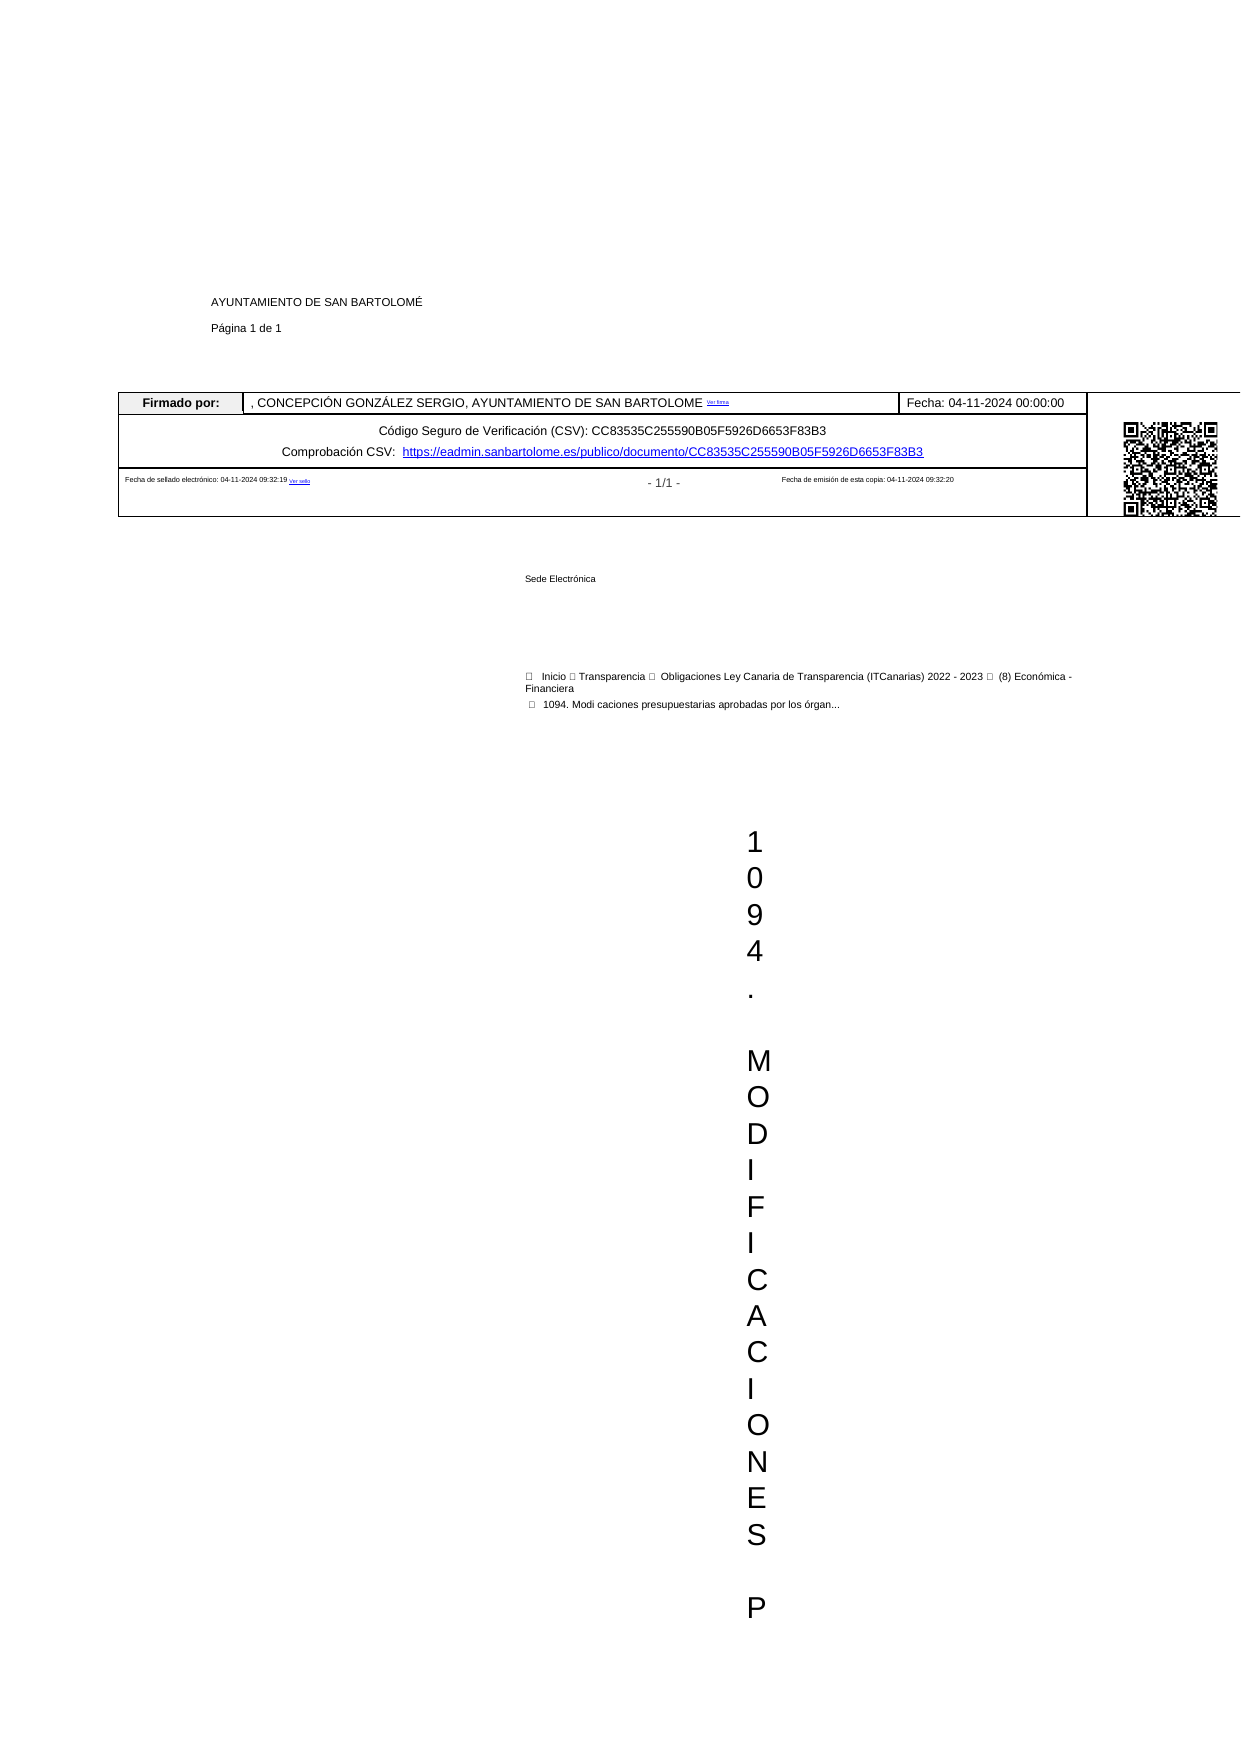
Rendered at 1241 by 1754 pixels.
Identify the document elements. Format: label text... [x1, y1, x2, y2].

table_header , CONCEPCIÓN GONZÁLEZ SERGIO, AYUNTAMIENTO DE SAN BARTOLOME Ver firma [244, 393, 898, 413]
table_cell Código Seguro de Verificación (CSV): CC83535C255590B05F5926D6653F83B3 Comprobación CSV: https://eadmin.sanbartolome.es/publico/documento/CC83535C255590B05F5926D6653F83B3 [119, 415, 1086, 467]
text Sede Electrónica [525, 574, 1122, 585]
table_header Firmado por: [119, 393, 242, 411]
table_header [1088, 393, 1240, 516]
table_header Fecha: 04-11-2024 00:00:00 [900, 393, 1086, 413]
text  1094. Modi caciones presupuestarias aprobadas por los órgan... [528, 699, 1122, 711]
table_cell Fecha de sellado electrónico: 04-11-2024 09:32:19 Ver sello - 1/1 - Fecha de emisión de esta copia: 04-11-2024 09:32:20 [119, 469, 1086, 516]
text AYUNTAMIENTO DE SAN BARTOLOMÉ Página 1 de 1 [211, 295, 1122, 335]
text  Inicio  Transparencia  Obligaciones Ley Canaria de Transparencia (ITCanarias) 2022 - 2023  (8) Económica - Financiera [525, 670, 1122, 694]
